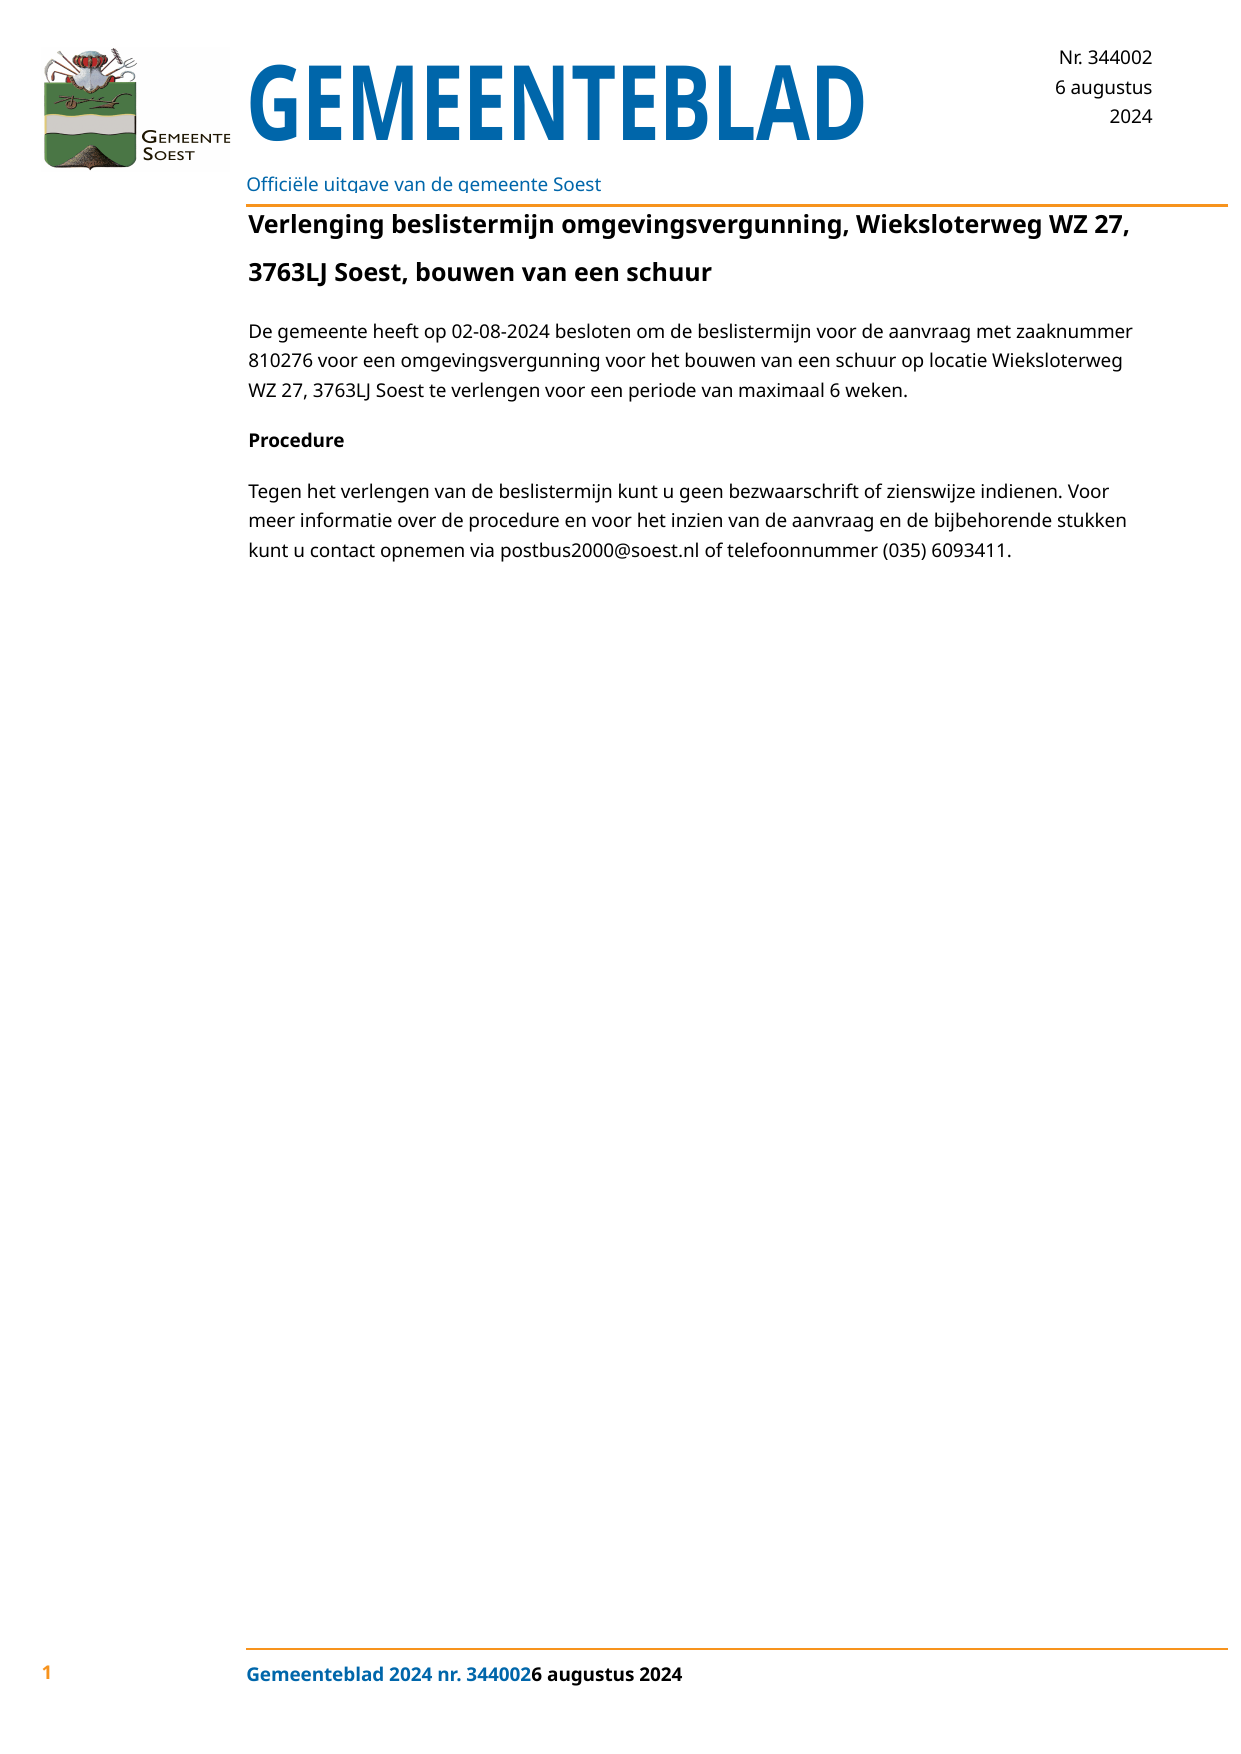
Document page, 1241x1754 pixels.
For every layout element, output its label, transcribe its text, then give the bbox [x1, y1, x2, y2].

picture [41, 47, 231, 172]
text De gemeente heeft op 02-08-2024 besloten om de beslistermijn voor de aanvraag met zaaknummer 810276 voor een omgevingsvergunning voor het bouwen van een schuur op locatie Wieksloterweg WZ 27, 3763LJ Soest te verlengen voor een periode van maximaal 6 weken. [248, 318, 1152, 403]
text Procedure [248, 427, 1152, 453]
text Verlenging beslistermijn omgevingsvergunning, Wieksloterweg WZ 27, 3763LJ Soest, bouwen van een schuur [248, 207, 1152, 288]
text Tegen het verlengen van de beslistermijn kunt u geen bezwaarschrift of zienswijze indienen. Voor meer informatie over de procedure en voor het inzien van de aanvraag en de bijbehorende stukken kunt u contact opnemen via postbus2000@soest.nl of telefoonnummer (035) 6093411. [248, 478, 1152, 563]
